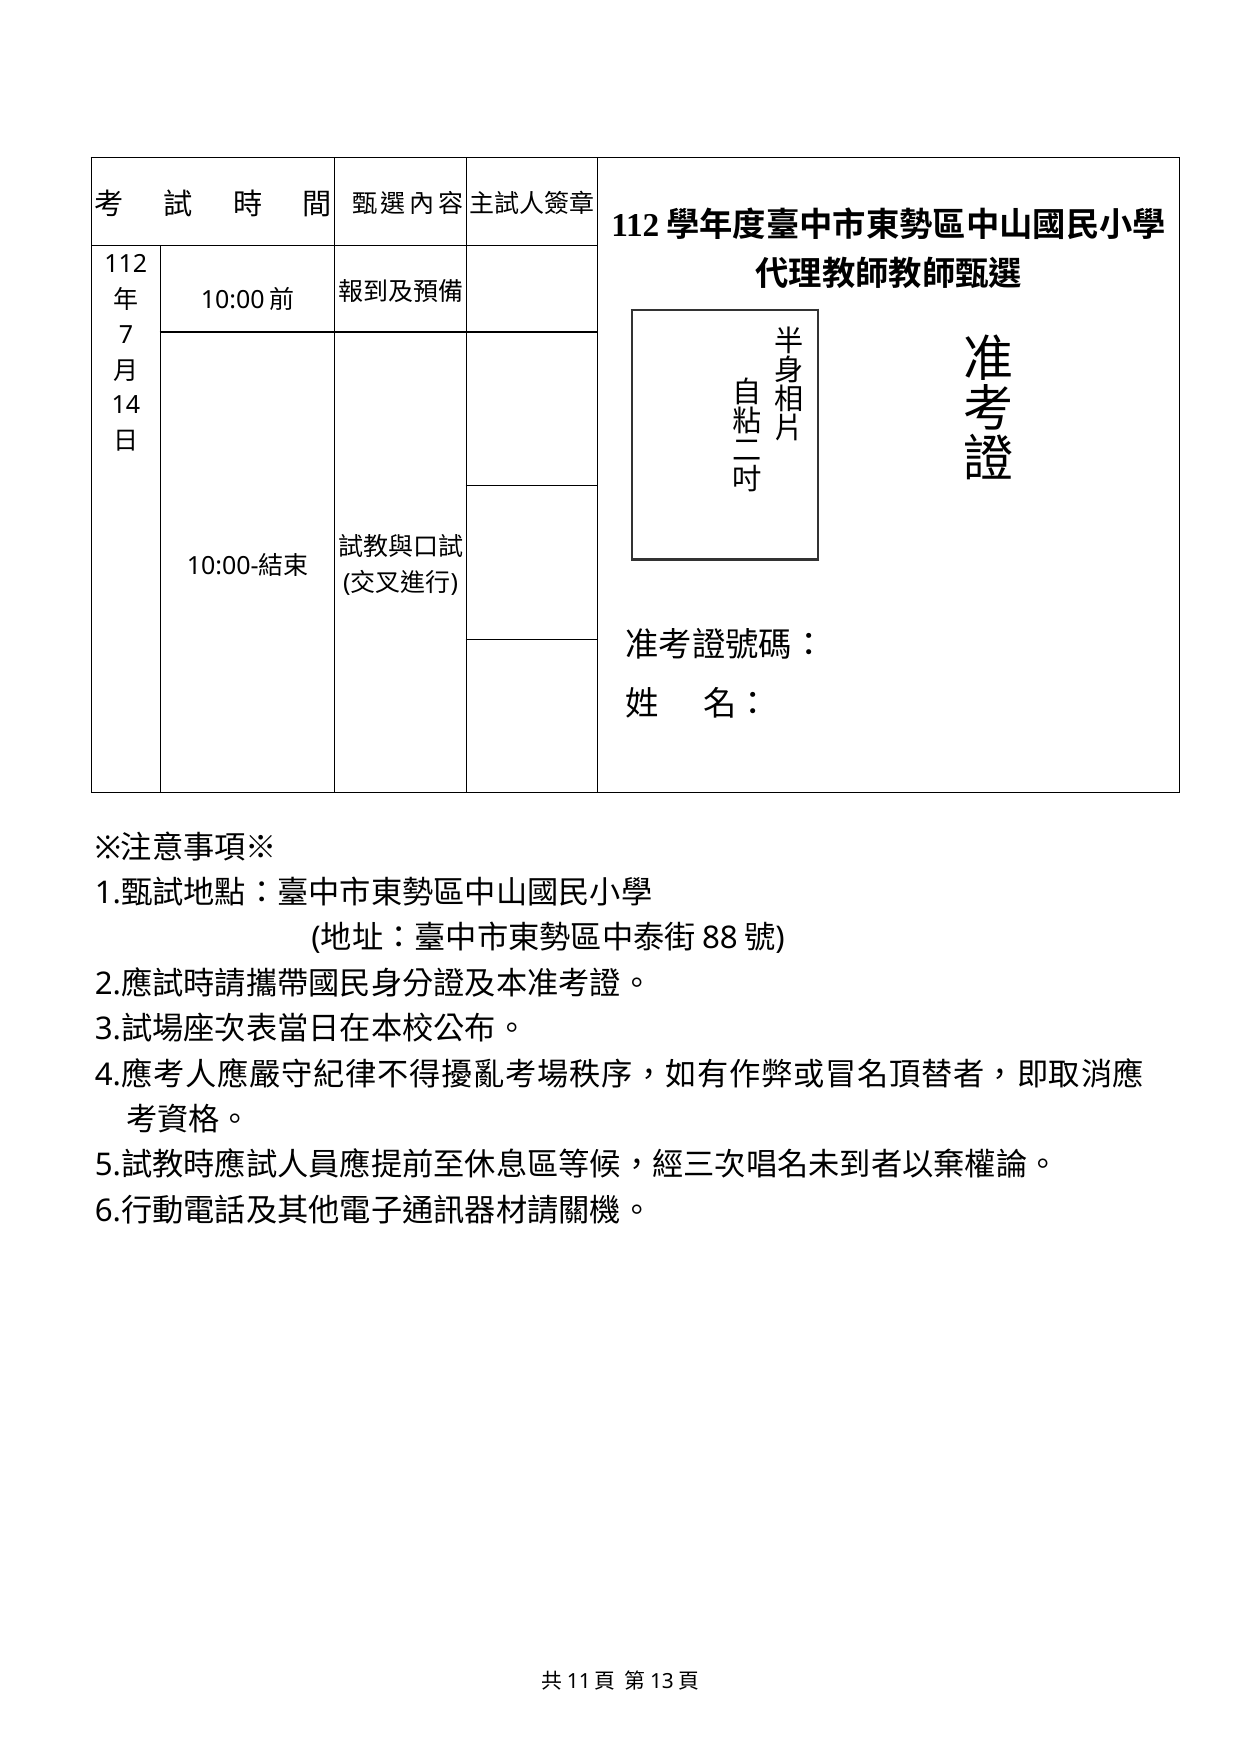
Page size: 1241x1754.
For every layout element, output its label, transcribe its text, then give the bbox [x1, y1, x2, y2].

table_cell 112 年 7 月 14 日 [633, 311, 817, 558]
table_header 主試人簽章 [467, 158, 597, 245]
table_cell 試教與口試(交叉進行) [335, 333, 466, 792]
text ※注意事項※ [94, 822, 1146, 867]
text (地址：臺中市東勢區中泰街88號) [311, 913, 1146, 958]
text 5.試教時應試人員應提前至休息區等候，經三次唱名未到者以棄權論。 [94, 1139, 1146, 1185]
text 6.行動電話及其他電子通訊器材請關機。 [94, 1185, 1146, 1230]
table_cell [467, 246, 597, 331]
table_cell 10:00-結束 [161, 333, 334, 792]
table_cell 112 年 7 月 14 日 [92, 246, 160, 792]
table_cell 報到及預備 [335, 246, 466, 331]
table_header 甄選內容 [335, 158, 466, 245]
table_cell [467, 333, 597, 485]
table_header 112學年度臺中市東勢區中山國民小學代理教師教師甄選 准考證號碼： 姓 名： [598, 158, 1179, 792]
text 1.甄試地點：臺中市東勢區中山國民小學 [94, 867, 1146, 913]
table_cell [467, 486, 597, 638]
table_cell 112 年 7 月 14 日 [934, 318, 1032, 546]
table_cell [467, 640, 597, 792]
text 3.試場座次表當日在本校公布。 [94, 1003, 1146, 1049]
table_cell 10:00前 [161, 246, 334, 331]
text 2.應試時請攜帶國民身分證及本准考證。 [94, 958, 1146, 1003]
text 4.應考人應嚴守紀律不得擾亂考場秩序，如有作弊或冒名頂替者，即取消應考資格。 [94, 1049, 1146, 1139]
table_header 考試時間 [92, 158, 334, 245]
